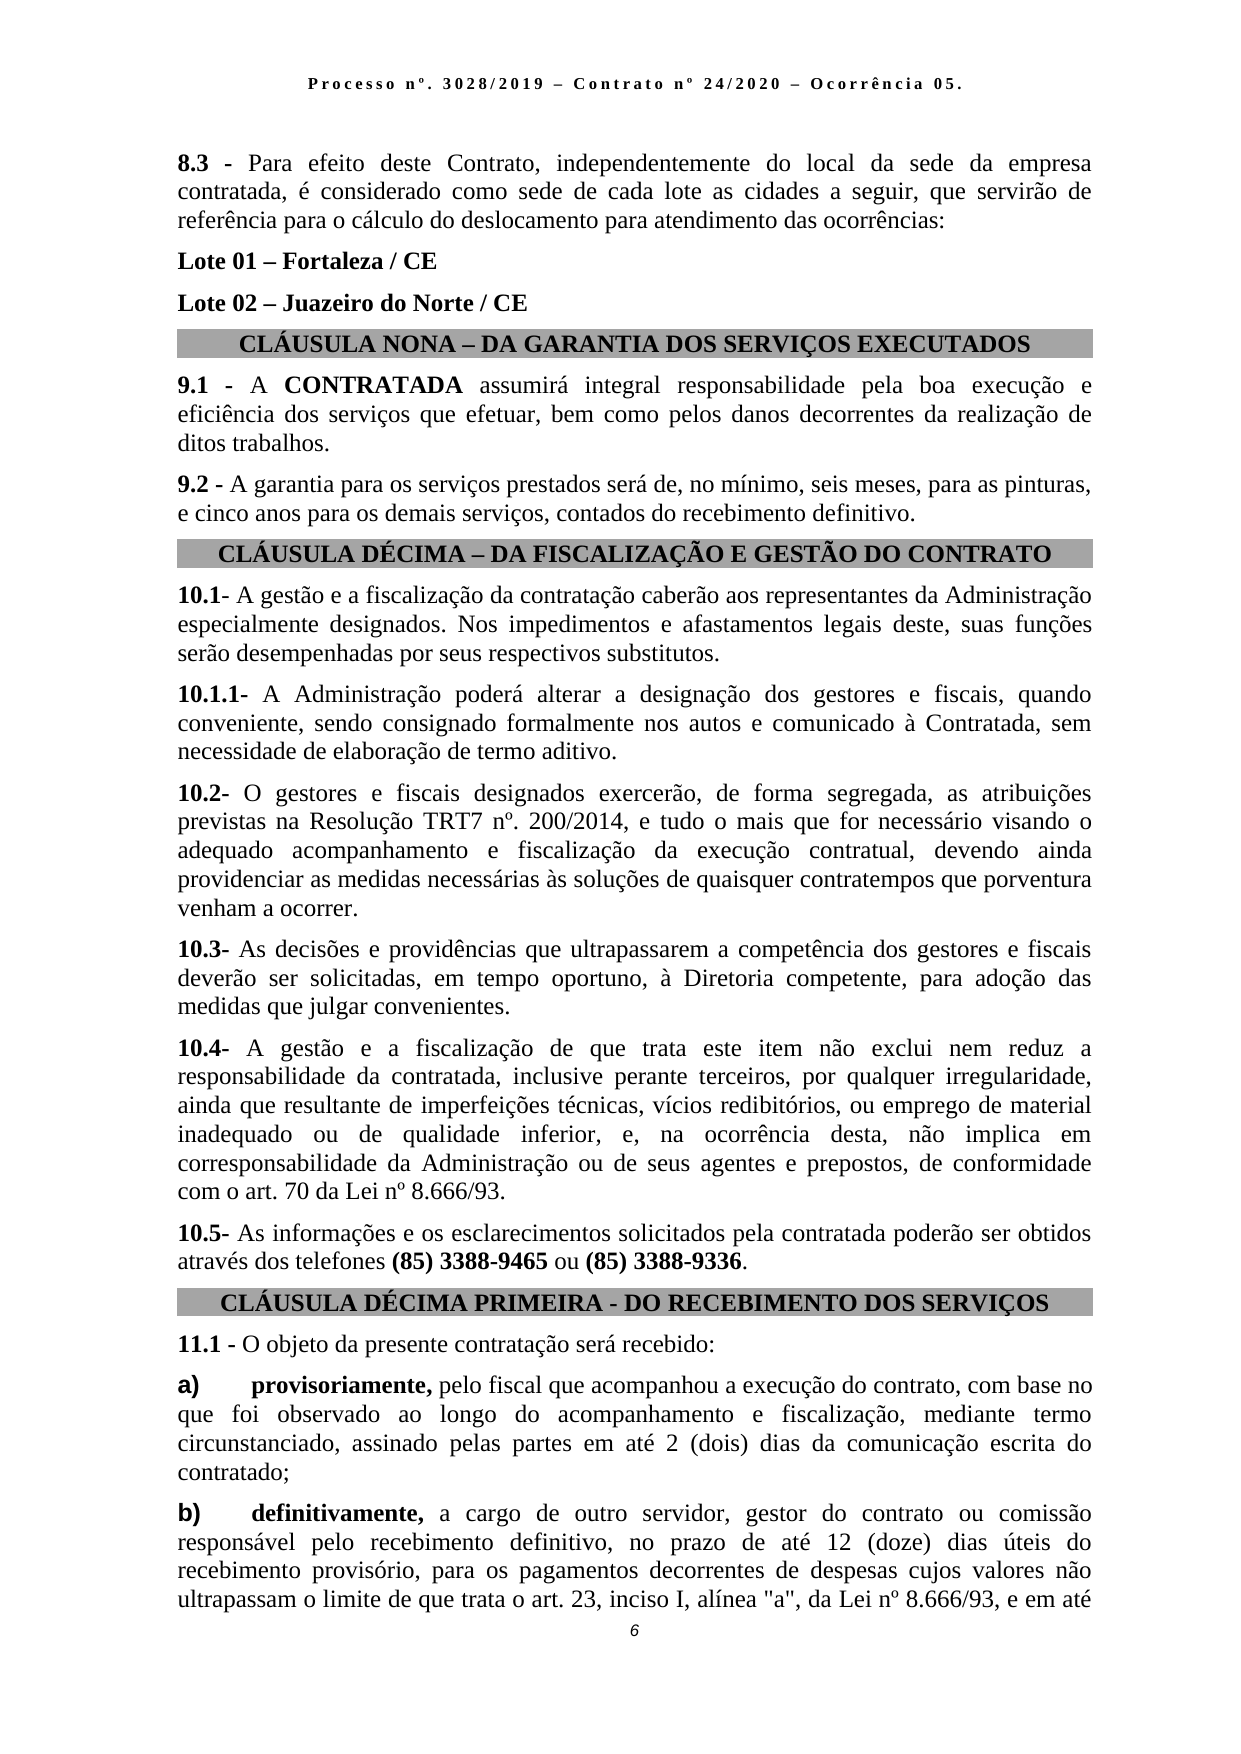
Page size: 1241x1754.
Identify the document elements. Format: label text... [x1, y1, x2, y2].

text 10.3- As decisões e providências que ultrapassarem a competência dos gestores e fiscais deverão ser solicitadas, em tempo oportuno, à Diretoria competente, para adoção das medidas que julgar convenientes. [177, 934, 1093, 1020]
text 10.5- As informações e os esclarecimentos solicitados pela contratada poderão ser obtidos através dos telefones (85) 3388-9465 ou (85) 3388-9336. [177, 1218, 1093, 1275]
text CLÁUSULA NONA – DA GARANTIA DOS SERVIÇOS EXECUTADOS [177, 329, 1093, 358]
text 9.2 - A garantia para os serviços prestados será de, no mínimo, seis meses, para as pinturas, e cinco anos para os demais serviços, contados do recebimento definitivo. [177, 469, 1093, 526]
list provisoriamente, pelo fiscal que acompanhou a execução do contrato, com base no que foi observado ao longo do acompanhamento e fiscalização, mediante termo circunstanciado, assinado pelas partes em até 2 (dois) dias da comunicação escrita do contratado; [177, 1370, 1093, 1485]
text 8.3 - Para efeito deste Contrato, independentemente do local da sede da empresa contratada, é considerado como sede de cada lote as cidades a seguir, que servirão de referência para o cálculo do deslocamento para atendimento das ocorrências: [177, 148, 1093, 234]
text 10.1.1- A Administração poderá alterar a designação dos gestores e fiscais, quando conveniente, sendo consignado formalmente nos autos e comunicado à Contratada, sem necessidade de elaboração de termo aditivo. [177, 679, 1093, 765]
text 9.1 - A CONTRATADA assumirá integral responsabilidade pela boa execução e eficiência dos serviços que efetuar, bem como pelos danos decorrentes da realização de ditos trabalhos. [177, 370, 1093, 456]
text 10.2- O gestores e fiscais designados exercerão, de forma segregada, as atribuições previstas na Resolução TRT7 nº. 200/2014, e tudo o mais que for necessário visando o adequado acompanhamento e fiscalização da execução contratual, devendo ainda providenciar as medidas necessárias às soluções de quaisquer contratempos que porventura venham a ocorrer. [177, 778, 1093, 921]
list definitivamente, a cargo de outro servidor, gestor do contrato ou comissão responsável pelo recebimento definitivo, no prazo de até 12 (doze) dias úteis do recebimento provisório, para os pagamentos decorrentes de despesas cujos valores não ultrapassam o limite de que trata o art. 23, inciso I, alínea "a", da Lei nº 8.666/93, e em até [177, 1498, 1093, 1613]
subtitle CLÁUSULA DÉCIMA PRIMEIRA - DO RECEBIMENTO DOS SERVIÇOS [177, 1288, 1093, 1316]
text Lote 01 – Fortaleza / CE [177, 246, 1093, 275]
text CLÁUSULA DÉCIMA – DA FISCALIZAÇÃO E GESTÃO DO CONTRATO [177, 539, 1093, 568]
text Lote 02 – Juazeiro do Norte / CE [177, 288, 1093, 316]
text 10.4- A gestão e a fiscalização de que trata este item não exclui nem reduz a responsabilidade da contratada, inclusive perante terceiros, por qualquer irregularidade, ainda que resultante de imperfeições técnicas, vícios redibitórios, ou emprego de material inadequado ou de qualidade inferior, e, na ocorrência desta, não implica em corresponsabilidade da Administração ou de seus agentes e prepostos, de conformidade com o art. 70 da Lei nº 8.666/93. [177, 1033, 1093, 1205]
text 10.1- A gestão e a fiscalização da contratação caberão aos representantes da Administração especialmente designados. Nos impedimentos e afastamentos legais deste, suas funções serão desempenhadas por seus respectivos substitutos. [177, 580, 1093, 666]
text 11.1 - O objeto da presente contratação será recebido: [177, 1329, 1093, 1358]
